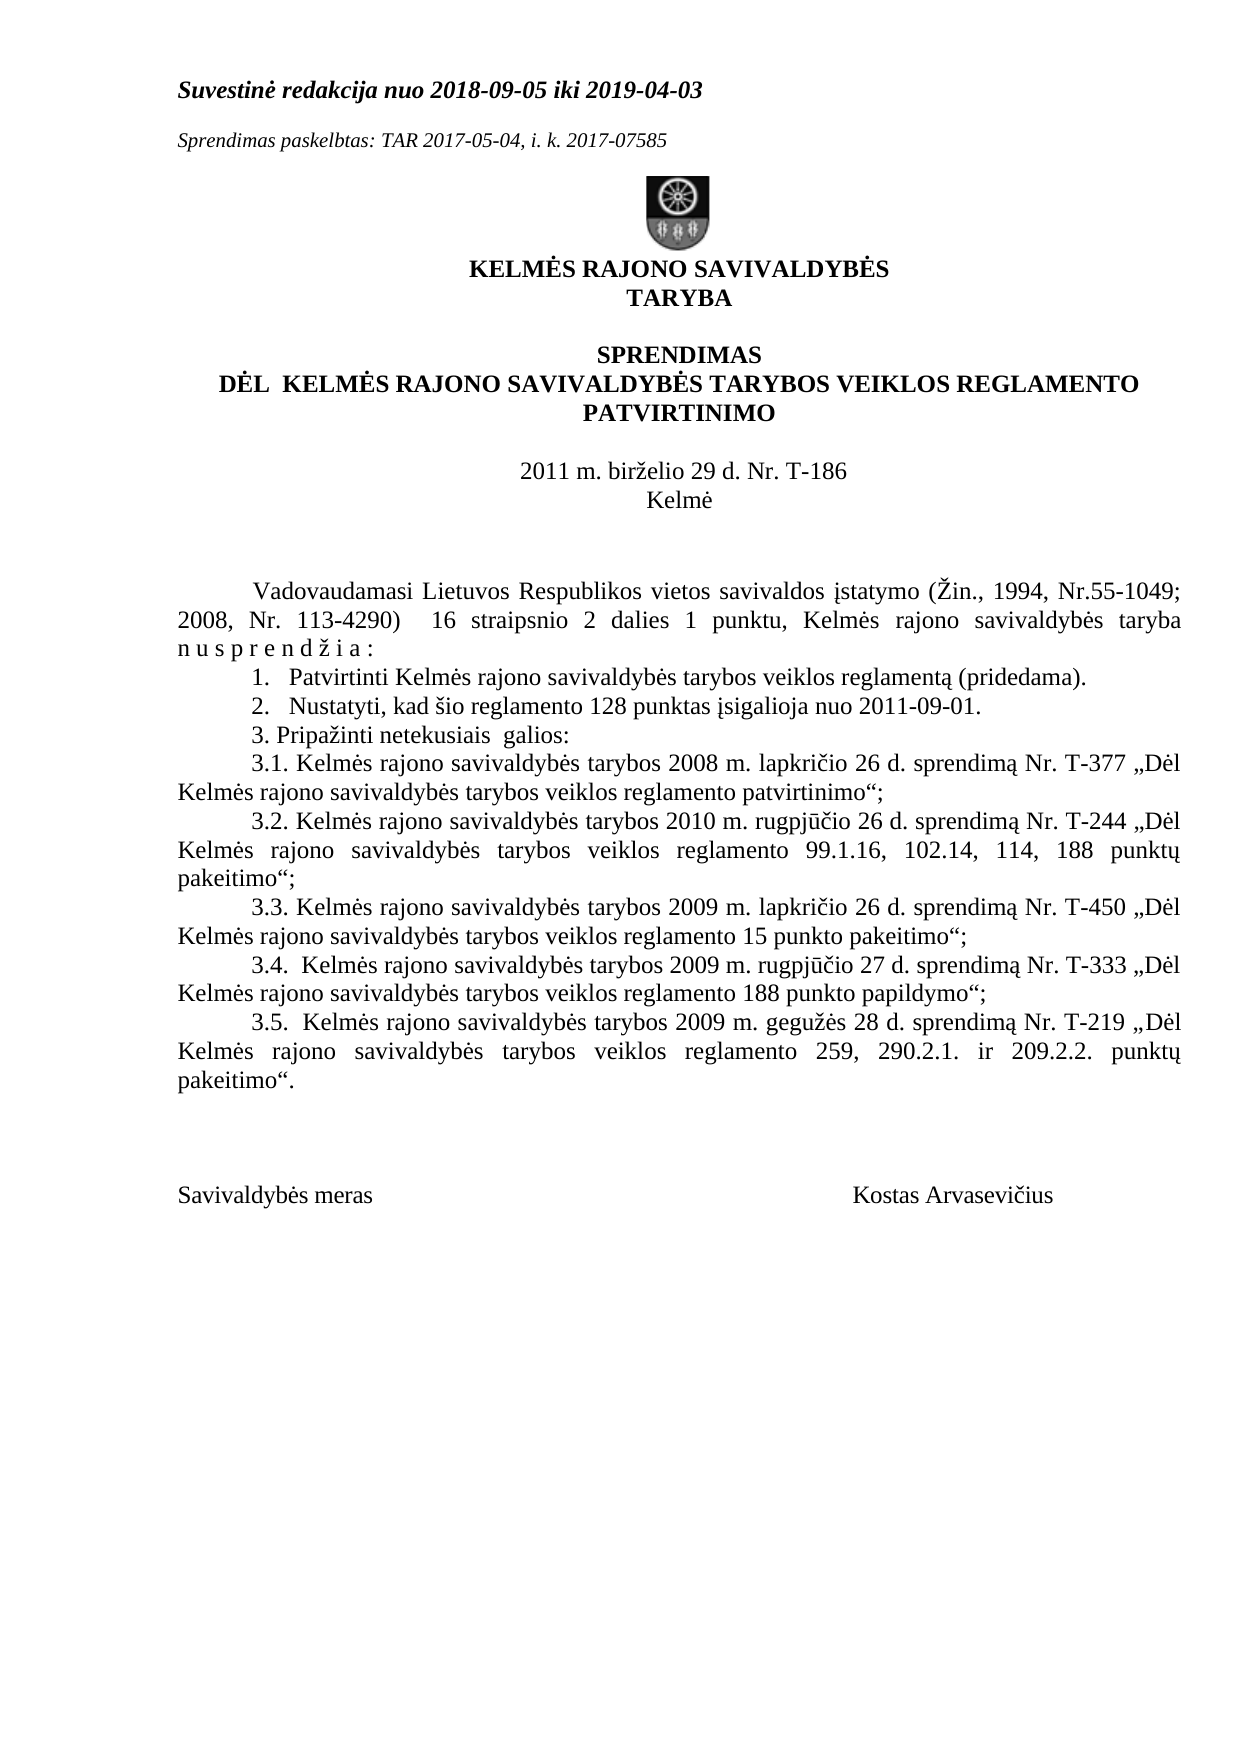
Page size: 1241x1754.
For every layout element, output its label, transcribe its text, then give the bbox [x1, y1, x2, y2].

text Vadovaudamasi Lietuvos Respublikos vietos savivaldos įstatymo (Žin., 1994, Nr.55-1049; 2008, Nr. 113-4290) 16 straipsnio 2 dalies 1 punktu, Kelmės rajono savivaldybės taryba nusprendžia: [177, 576, 1181, 662]
text DĖL KELMĖS RAJONO SAVIVALDYBĖS TARYBOS VEIKLOS REGLAMENTO PATVIRTINIMO [177, 369, 1181, 427]
text Savivaldybės meras Kostas Arvasevičius [177, 1180, 1181, 1208]
text 3.5. Kelmės rajono savivaldybės tarybos 2009 m. gegužės 28 d. sprendimą Nr. T-219 „Dėl Kelmės rajono savivaldybės tarybos veiklos reglamento 259, 290.2.1. ir 209.2.2. punktų pakeitimo“. [177, 1007, 1181, 1093]
text 2. Nustatyti, kad šio reglamento 128 punktas įsigalioja nuo 2011-09-01. [251, 691, 1181, 720]
text 3. Pripažinti netekusiais galios: [177, 720, 1181, 748]
text Kelmė [177, 485, 1181, 514]
text 3.2. Kelmės rajono savivaldybės tarybos 2010 m. rugpjūčio 26 d. sprendimą Nr. T-244 „Dėl Kelmės rajono savivaldybės tarybos veiklos reglamento 99.1.16, 102.14, 114, 188 punktų pakeitimo“; [177, 806, 1181, 892]
text 1. Patvirtinti Kelmės rajono savivaldybės tarybos veiklos reglamentą (pridedama). [251, 662, 1181, 691]
text 3.1. Kelmės rajono savivaldybės tarybos 2008 m. lapkričio 26 d. sprendimą Nr. T-377 „Dėl Kelmės rajono savivaldybės tarybos veiklos reglamento patvirtinimo“; [177, 748, 1181, 806]
text Sprendimas paskelbtas: TAR 2017-05-04, i. k. 2017-07585 [177, 128, 1181, 152]
text KELMĖS RAJONO SAVIVALDYBĖS [177, 254, 1181, 283]
text Suvestinė redakcija nuo 2018-09-05 iki 2019-04-03 [177, 75, 1181, 104]
text 3.3. Kelmės rajono savivaldybės tarybos 2009 m. lapkričio 26 d. sprendimą Nr. T-450 „Dėl Kelmės rajono savivaldybės tarybos veiklos reglamento 15 punkto pakeitimo“; [177, 892, 1181, 950]
text 2011 m. birželio 29 d. Nr. T-186 [185, 456, 1181, 485]
text TARYBA [177, 283, 1181, 312]
text 3.4. Kelmės rajono savivaldybės tarybos 2009 m. rugpjūčio 27 d. sprendimą Nr. T-333 „Dėl Kelmės rajono savivaldybės tarybos veiklos reglamento 188 punkto papildymo“; [177, 950, 1181, 1007]
text SPRENDIMAS [177, 340, 1181, 369]
